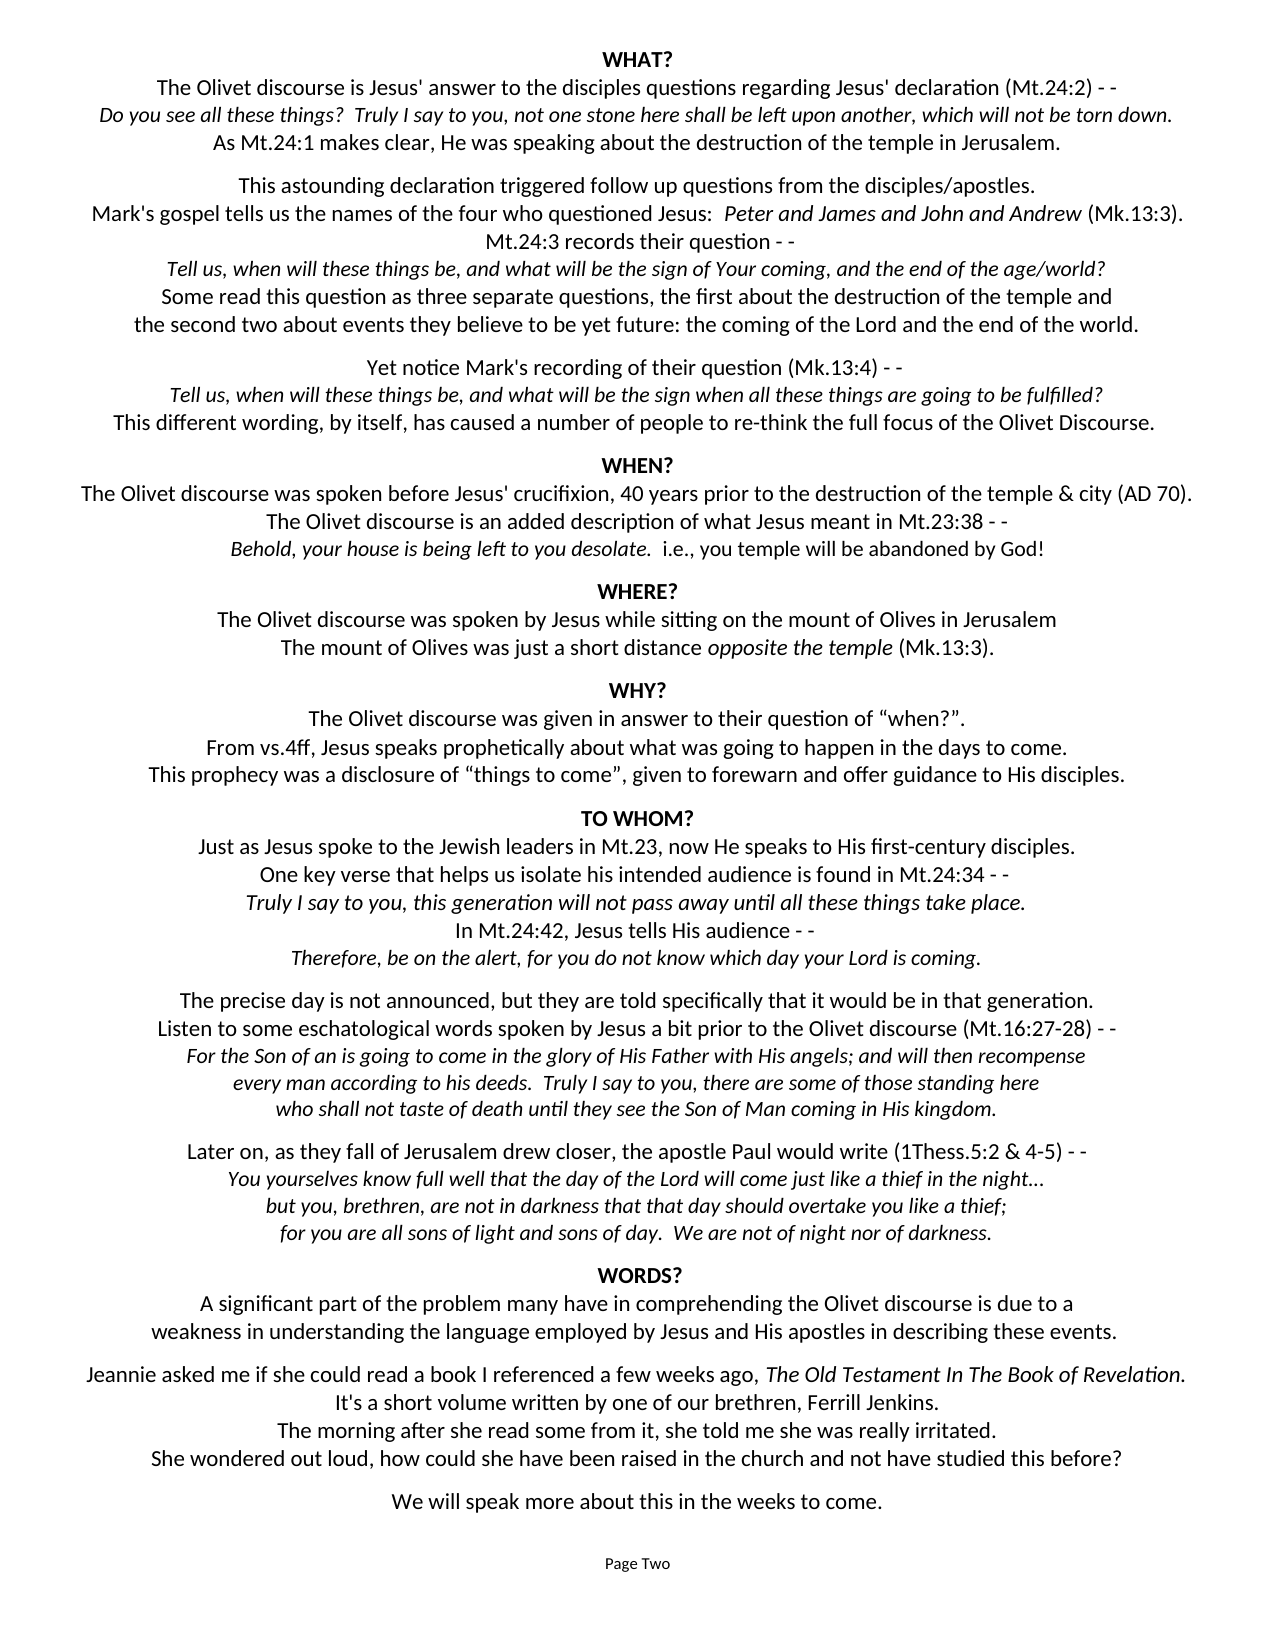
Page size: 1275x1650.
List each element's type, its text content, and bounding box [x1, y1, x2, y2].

text The Olivet discourse is an added description of what Jesus meant in Mt.23:38 - - [75, 507, 1200, 535]
text One key verse that helps us isolate his intended audience is found in Mt.24:34 - - [75, 860, 1200, 888]
text but you, brethren, are not in darkness that that day should overtake you like a thief; [75, 1192, 1200, 1219]
text Behold, your house is being left to you desolate. i.e., you temple will be abandoned by God! [75, 535, 1200, 562]
text Truly I say to you, this generation will not pass away until all these things take place. [75, 888, 1200, 916]
text Therefore, be on the alert, for you do not know which day your Lord is coming. [75, 944, 1200, 971]
text who shall not taste of death until they see the Son of Man coming in His kingdom. [75, 1095, 1200, 1122]
text The Olivet discourse is Jesus' answer to the disciples questions regarding Jesus' declaration (Mt.24:2) - - [75, 73, 1200, 101]
text for you are all sons of light and sons of day. We are not of night nor of darkness. [75, 1219, 1200, 1245]
text For the Son of an is going to come in the glory of His Father with His angels; and will then recompense [75, 1042, 1200, 1069]
text Tell us, when will these things be, and what will be the sign of Your coming, and the end of the age/world? [75, 255, 1200, 282]
text every man according to his deeds. Truly I say to you, there are some of those standing here [75, 1069, 1200, 1095]
text Do you see all these things? Truly I say to you, not one stone here shall be left upon another, which will not be torn down. [75, 101, 1200, 128]
text Tell us, when will these things be, and what will be the sign when all these things are going to be fulfilled? [75, 381, 1200, 408]
text The morning after she read some from it, she told me she was really irritated. [75, 1416, 1200, 1444]
text This prophecy was a disclosure of “things to come”, given to forewarn and offer guidance to His disciples. [75, 761, 1200, 789]
text WHERE? [75, 577, 1200, 605]
text In Mt.24:42, Jesus tells His audience - - [75, 916, 1200, 944]
text TO WHOM? [75, 804, 1200, 832]
text weakness in understanding the language employed by Jesus and His apostles in describing these events. [75, 1317, 1200, 1345]
text Later on, as they fall of Jerusalem drew closer, the apostle Paul would write (1Thess.5:2 & 4-5) - - [75, 1137, 1200, 1165]
text A significant part of the problem many have in comprehending the Olivet discourse is due to a [75, 1289, 1200, 1317]
text Just as Jesus spoke to the Jewish leaders in Mt.23, now He speaks to His first-century disciples. [75, 832, 1200, 860]
text She wondered out loud, how could she have been raised in the church and not have studied this before? [75, 1444, 1200, 1472]
text WHAT? [75, 45, 1200, 73]
text Yet notice Mark's recording of their question (Mk.13:4) - - [75, 353, 1200, 381]
text Jeannie asked me if she could read a book I referenced a few weeks ago, The Old Testament In The Book of Revelation. [75, 1360, 1200, 1388]
text It's a short volume written by one of our brethren, Ferrill Jenkins. [75, 1388, 1200, 1416]
text The Olivet discourse was spoken by Jesus while sitting on the mount of Olives in Jerusalem [75, 605, 1200, 633]
text You yourselves know full well that the day of the Lord will come just like a thief in the night... [75, 1165, 1200, 1192]
text This different wording, by itself, has caused a number of people to re-think the full focus of the Olivet Discourse. [75, 408, 1200, 436]
text Page Two [75, 1554, 1200, 1574]
text The Olivet discourse was spoken before Jesus' crucifixion, 40 years prior to the destruction of the temple & city (AD 70). [75, 479, 1200, 507]
text WHEN? [75, 451, 1200, 479]
text From vs.4ff, Jesus speaks prophetically about what was going to happen in the days to come. [75, 733, 1200, 761]
text As Mt.24:1 makes clear, He was speaking about the destruction of the temple in Jerusalem. [75, 128, 1200, 156]
text WORDS? [75, 1261, 1200, 1289]
text The mount of Olives was just a short distance opposite the temple (Mk.13:3). [75, 633, 1200, 661]
text Listen to some eschatological words spoken by Jesus a bit prior to the Olivet discourse (Mt.16:27-28) - - [75, 1014, 1200, 1042]
text Mark's gospel tells us the names of the four who questioned Jesus: Peter and James and John and Andrew (Mk.13:3). [75, 199, 1200, 227]
text the second two about events they believe to be yet future: the coming of the Lord and the end of the world. [75, 310, 1200, 338]
text The Olivet discourse was given in answer to their question of “when?”. [75, 704, 1200, 733]
text This astounding declaration triggered follow up questions from the disciples/apostles. [75, 171, 1200, 199]
text WHY? [75, 677, 1200, 704]
text We will speak more about this in the weeks to come. [75, 1487, 1200, 1516]
text Mt.24:3 records their question - - [75, 227, 1200, 255]
text The precise day is not announced, but they are told specifically that it would be in that generation. [75, 986, 1200, 1014]
text Some read this question as three separate questions, the first about the destruction of the temple and [75, 282, 1200, 310]
